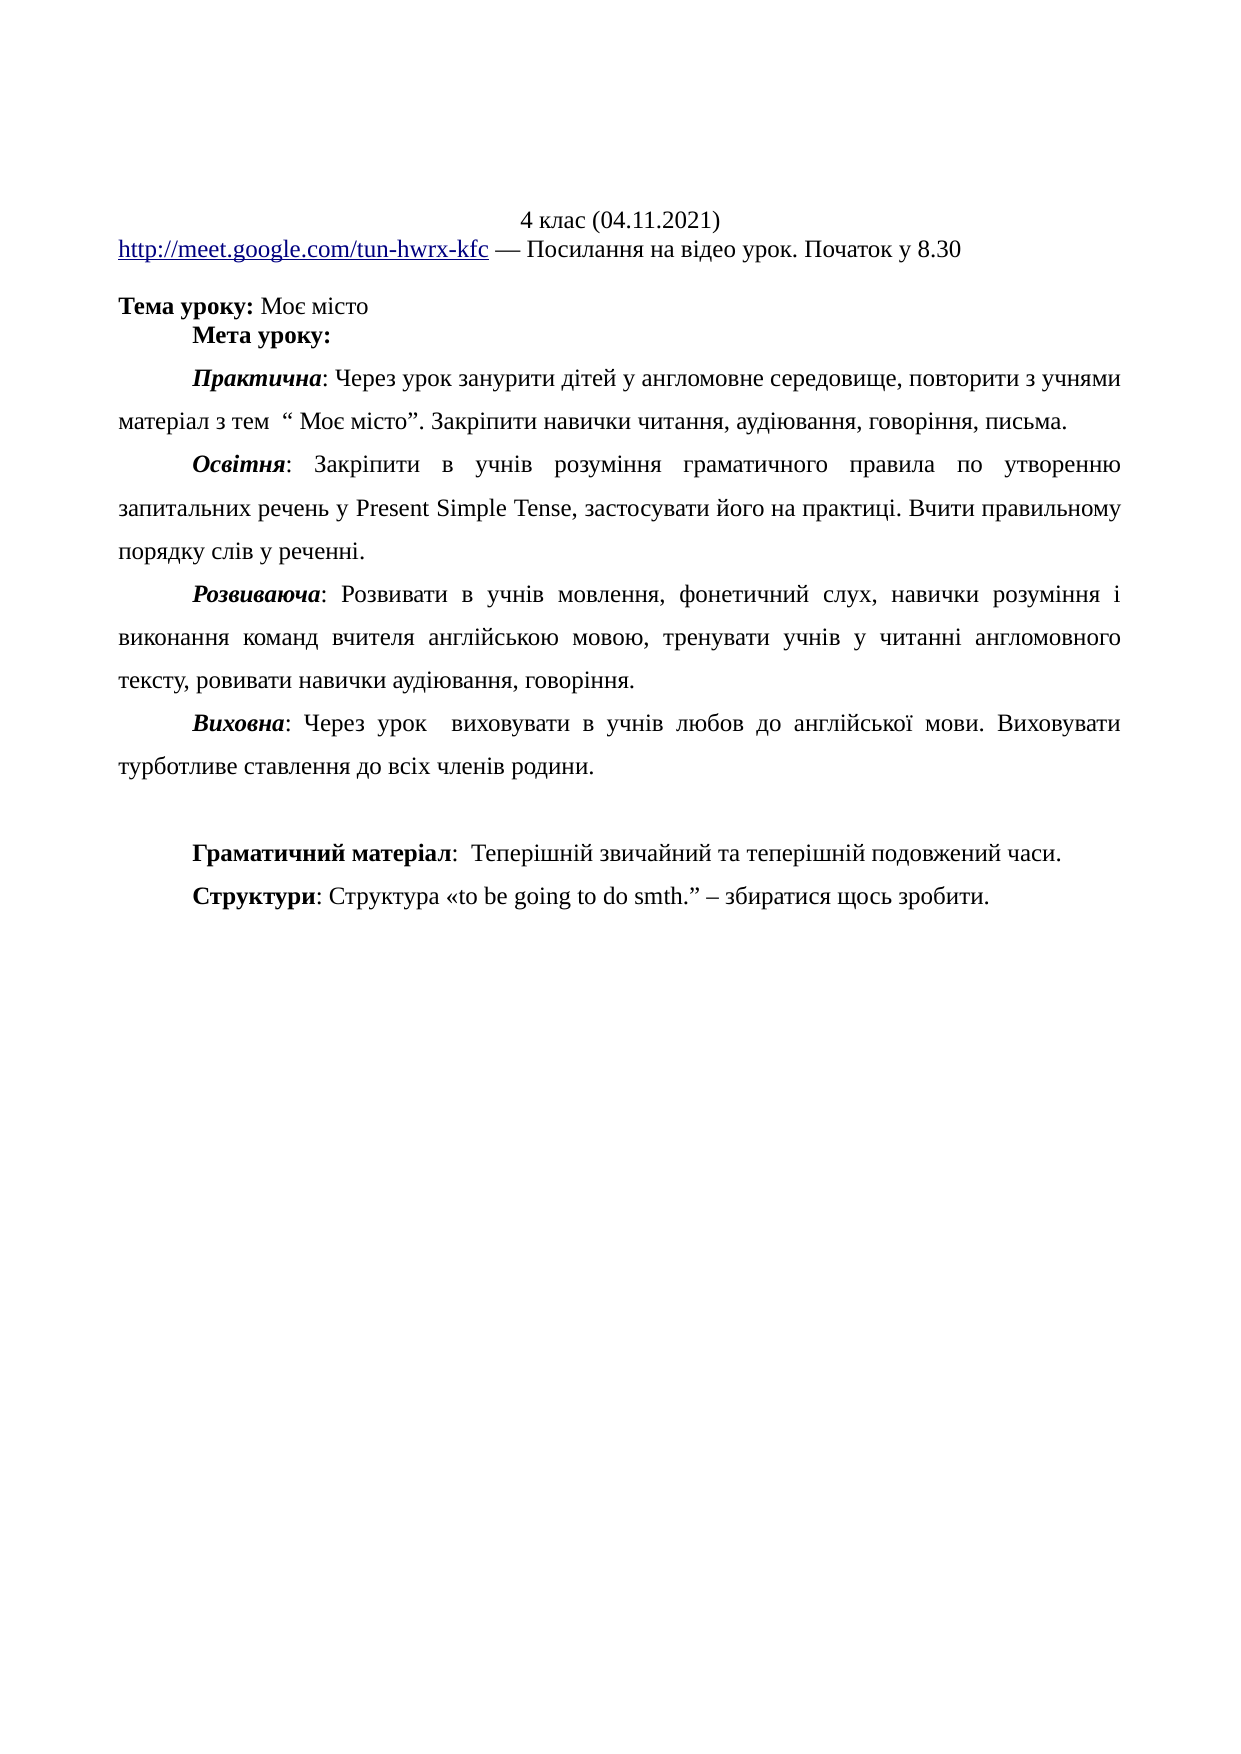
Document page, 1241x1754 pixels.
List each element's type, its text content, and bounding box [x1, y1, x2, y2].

text http://meet.google.com/tun-hwrx-kfc — Посилання на відео урок. Початок у 8.30 [118, 234, 1122, 263]
text Практична: Через урок занурити дітей у англомовне середовище, повторити з учнями матеріал з тем “ Моє місто”. Закріпити навички читання, аудіювання, говоріння, письма. [118, 363, 1122, 435]
text Структури: Структура «to be going to do smth.” – збиратися щось зробити. [118, 881, 1122, 909]
text Розвиваюча: Розвивати в учнів мовлення, фонетичний слух, навички розуміння і виконання команд вчителя англійською мовою, тренувати учнів у читанні англомовного тексту, ровивати навички аудіювання, говоріння. [118, 579, 1122, 694]
text Граматичний матеріал: Теперішній звичайний та теперішній подовжений часи. [118, 838, 1122, 866]
text Тема уроку: Моє місто [118, 291, 1122, 320]
text Освітня: Закріпити в учнів розуміння граматичного правила по утворенню запитальних речень у Present Simple Tense, застосувати його на практиці. Вчити правильному порядку слів у реченні. [118, 449, 1122, 564]
text Мета уроку: [118, 320, 1122, 349]
text Виховна: Через урок виховувати в учнів любов до англійської мови. Виховувати турботливе ставлення до всіх членів родини. [118, 708, 1122, 780]
text 4 клас (04.11.2021) [118, 205, 1122, 234]
